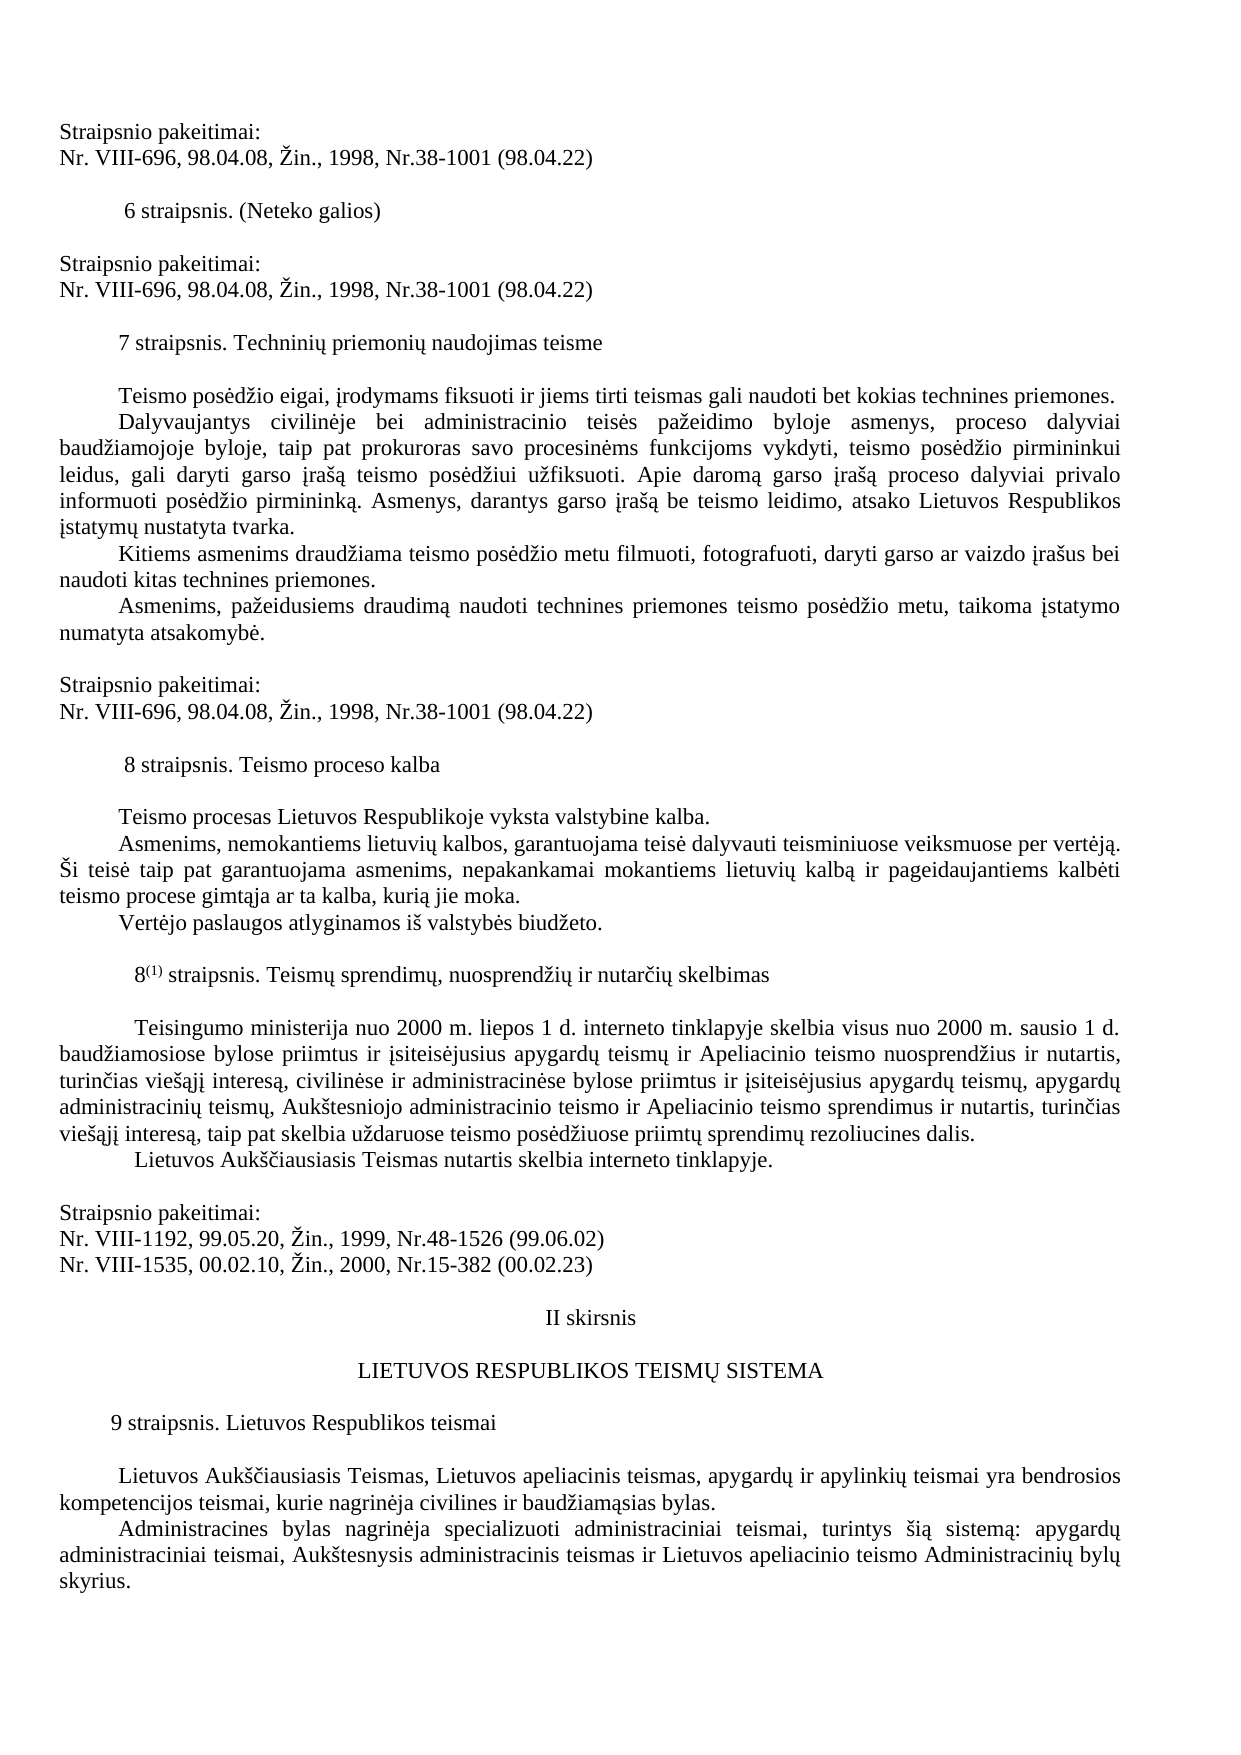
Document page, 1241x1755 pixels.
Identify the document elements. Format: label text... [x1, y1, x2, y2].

text 8(1) straipsnis. Teismų sprendimų, nuosprendžių ir nutarčių skelbimas [59, 961, 1122, 988]
text Nr. VIII-696, 98.04.08, Žin., 1998, Nr.38-1001 (98.04.22) [59, 698, 1122, 724]
text Asmenims, nemokantiems lietuvių kalbos, garantuojama teisė dalyvauti teisminiuose veiksmuose per vertėją. Ši teisė taip pat garantuojama asmenims, nepakankamai mokantiems lietuvių kalbą ir pageidaujantiems kalbėti teismo procese gimtąja ar ta kalba, kurią jie moka. [59, 830, 1122, 909]
text Teismo posėdžio eigai, įrodymams fiksuoti ir jiems tirti teismas gali naudoti bet kokias technines priemones. [59, 382, 1122, 408]
text II skirsnis [59, 1304, 1122, 1330]
text Lietuvos Aukščiausiasis Teismas nutartis skelbia interneto tinklapyje. [59, 1146, 1122, 1172]
text Nr. VIII-696, 98.04.08, Žin., 1998, Nr.38-1001 (98.04.22) [59, 144, 1122, 171]
text Asmenims, pažeidusiems draudimą naudoti technines priemones teismo posėdžio metu, taikoma įstatymo numatyta atsakomybė. [59, 592, 1122, 645]
text 6 straipsnis. (Neteko galios) [59, 197, 1122, 223]
text Teismo procesas Lietuvos Respublikoje vyksta valstybine kalba. [59, 803, 1122, 830]
text 9 straipsnis. Lietuvos Respublikos teismai [59, 1409, 1122, 1436]
text Nr. VIII-696, 98.04.08, Žin., 1998, Nr.38-1001 (98.04.22) [59, 276, 1122, 303]
text Straipsnio pakeitimai: [59, 1199, 1122, 1225]
text Kitiems asmenims draudžiama teismo posėdžio metu filmuoti, fotografuoti, daryti garso ar vaizdo įrašus bei naudoti kitas technines priemones. [59, 540, 1122, 592]
text Nr. VIII-1535, 00.02.10, Žin., 2000, Nr.15-382 (00.02.23) [59, 1251, 1122, 1278]
text Teisingumo ministerija nuo 2000 m. liepos 1 d. interneto tinklapyje skelbia visus nuo 2000 m. sausio 1 d. baudžiamosiose bylose priimtus ir įsiteisėjusius apygardų teismų ir Apeliacinio teismo nuosprendžius ir nutartis, turinčias viešąjį interesą, civilinėse ir administracinėse bylose priimtus ir įsiteisėjusius apygardų teismų, apygardų administracinių teismų, Aukštesniojo administracinio teismo ir Apeliacinio teismo sprendimus ir nutartis, turinčias viešąjį interesą, taip pat skelbia uždaruose teismo posėdžiuose priimtų sprendimų rezoliucines dalis. [59, 1014, 1122, 1146]
text Straipsnio pakeitimai: [59, 672, 1122, 698]
text LIETUVOS RESPUBLIKOS TEISMŲ SISTEMA [59, 1357, 1122, 1383]
text Straipsnio pakeitimai: [59, 118, 1122, 144]
text 7 straipsnis. Techninių priemonių naudojimas teisme [59, 329, 1122, 355]
text 8 straipsnis. Teismo proceso kalba [59, 751, 1122, 777]
text Nr. VIII-1192, 99.05.20, Žin., 1999, Nr.48-1526 (99.06.02) [59, 1225, 1122, 1251]
text Dalyvaujantys civilinėje bei administracinio teisės pažeidimo byloje asmenys, proceso dalyviai baudžiamojoje byloje, taip pat prokuroras savo procesinėms funkcijoms vykdyti, teismo posėdžio pirmininkui leidus, gali daryti garso įrašą teismo posėdžiui užfiksuoti. Apie daromą garso įrašą proceso dalyviai privalo informuoti posėdžio pirmininką. Asmenys, darantys garso įrašą be teismo leidimo, atsako Lietuvos Respublikos įstatymų nustatyta tvarka. [59, 408, 1122, 540]
text Vertėjo paslaugos atlyginamos iš valstybės biudžeto. [59, 909, 1122, 935]
text Straipsnio pakeitimai: [59, 250, 1122, 276]
text Lietuvos Aukščiausiasis Teismas, Lietuvos apeliacinis teismas, apygardų ir apylinkių teismai yra bendrosios kompetencijos teismai, kurie nagrinėja civilines ir baudžiamąsias bylas. [59, 1462, 1122, 1515]
text Administracines bylas nagrinėja specializuoti administraciniai teismai, turintys šią sistemą: apygardų administraciniai teismai, Aukštesnysis administracinis teismas ir Lietuvos apeliacinio teismo Administracinių bylų skyrius. [59, 1515, 1122, 1594]
